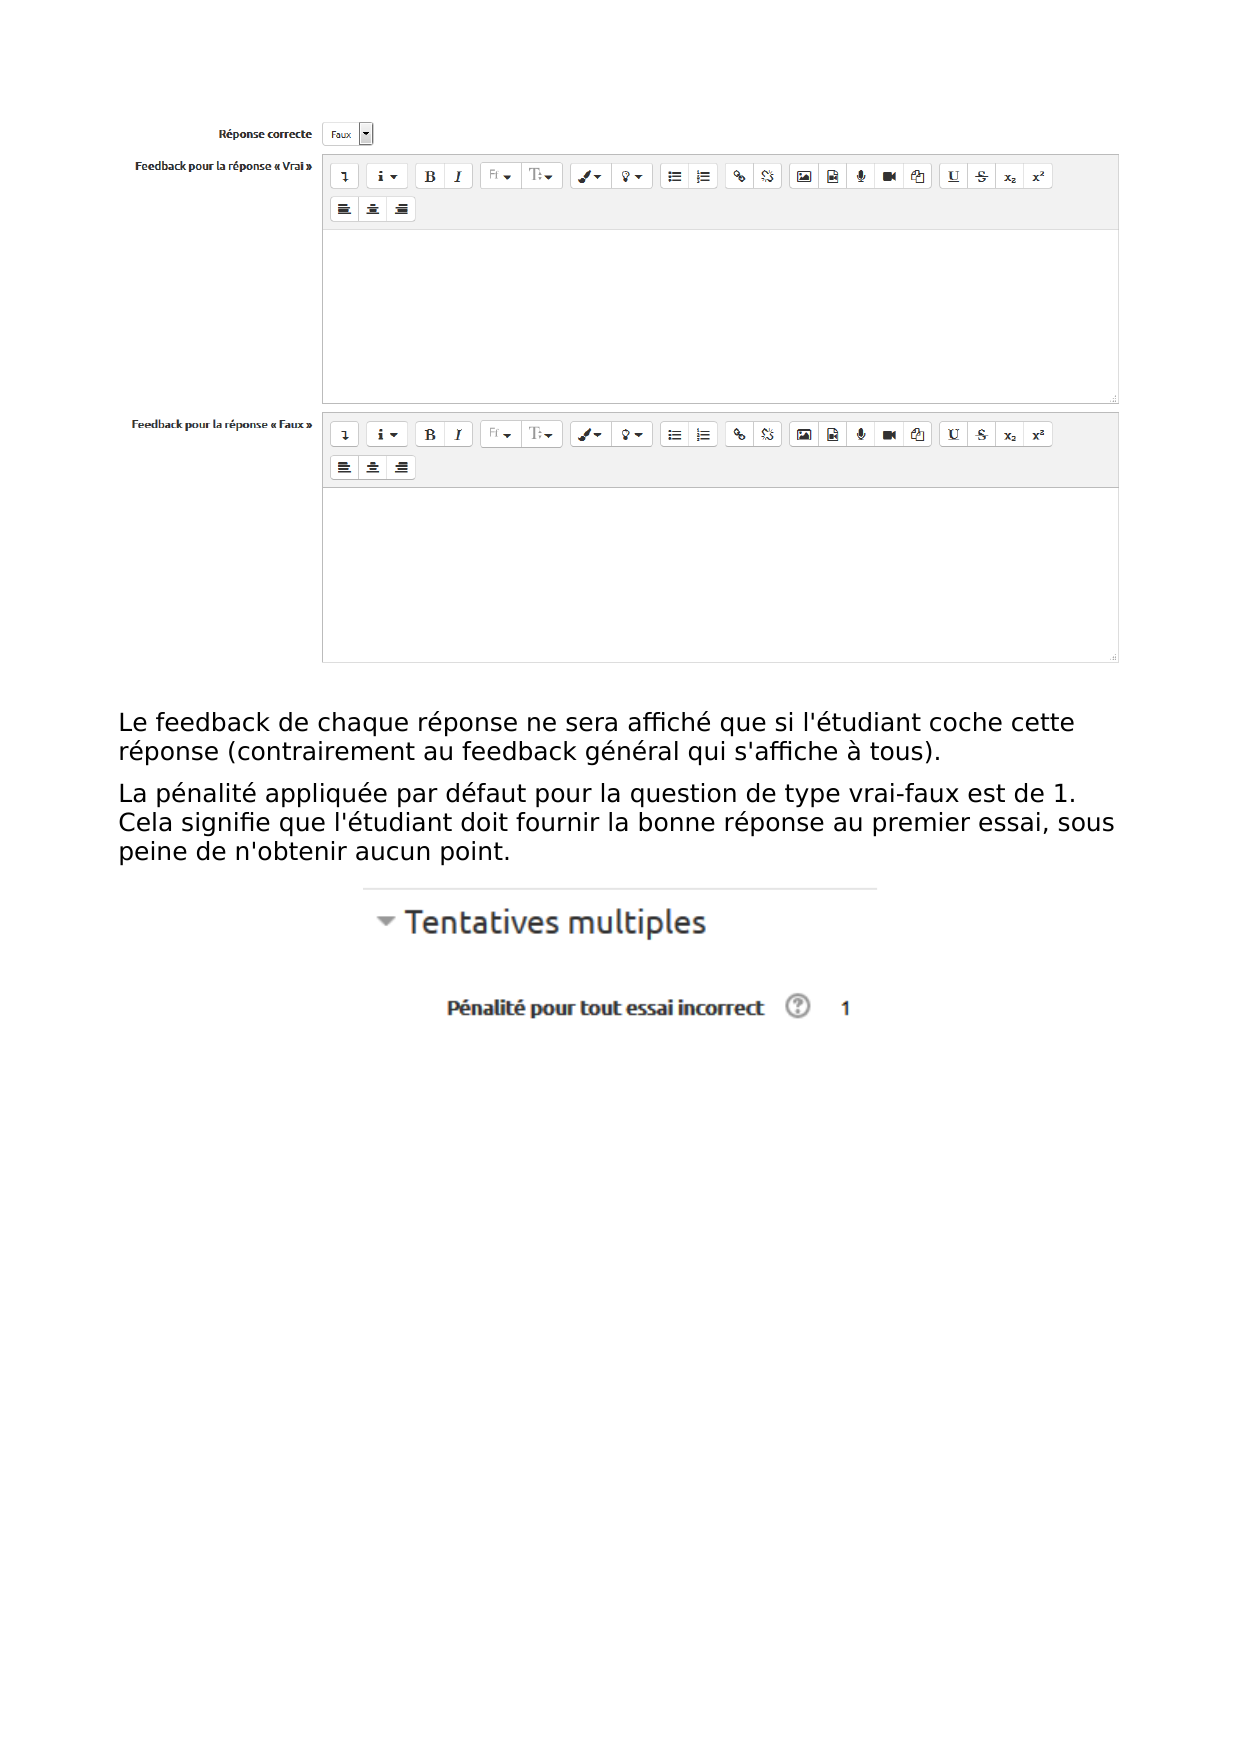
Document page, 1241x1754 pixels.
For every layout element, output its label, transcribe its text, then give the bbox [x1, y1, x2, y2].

picture [363, 879, 878, 1053]
text La pénalité appliquée par défaut pour la question de type vrai-faux est de 1. Cela signifie que l'étudiant doit fournir la bonne réponse au premier essai, sous peine de n'obtenir aucun point. [118, 779, 1122, 867]
text Le feedback de chaque réponse ne sera affiché que si l'étudiant coche cette réponse (contrairement au feedback général qui s'affiche à tous). [118, 708, 1122, 767]
picture [118, 118, 1123, 667]
